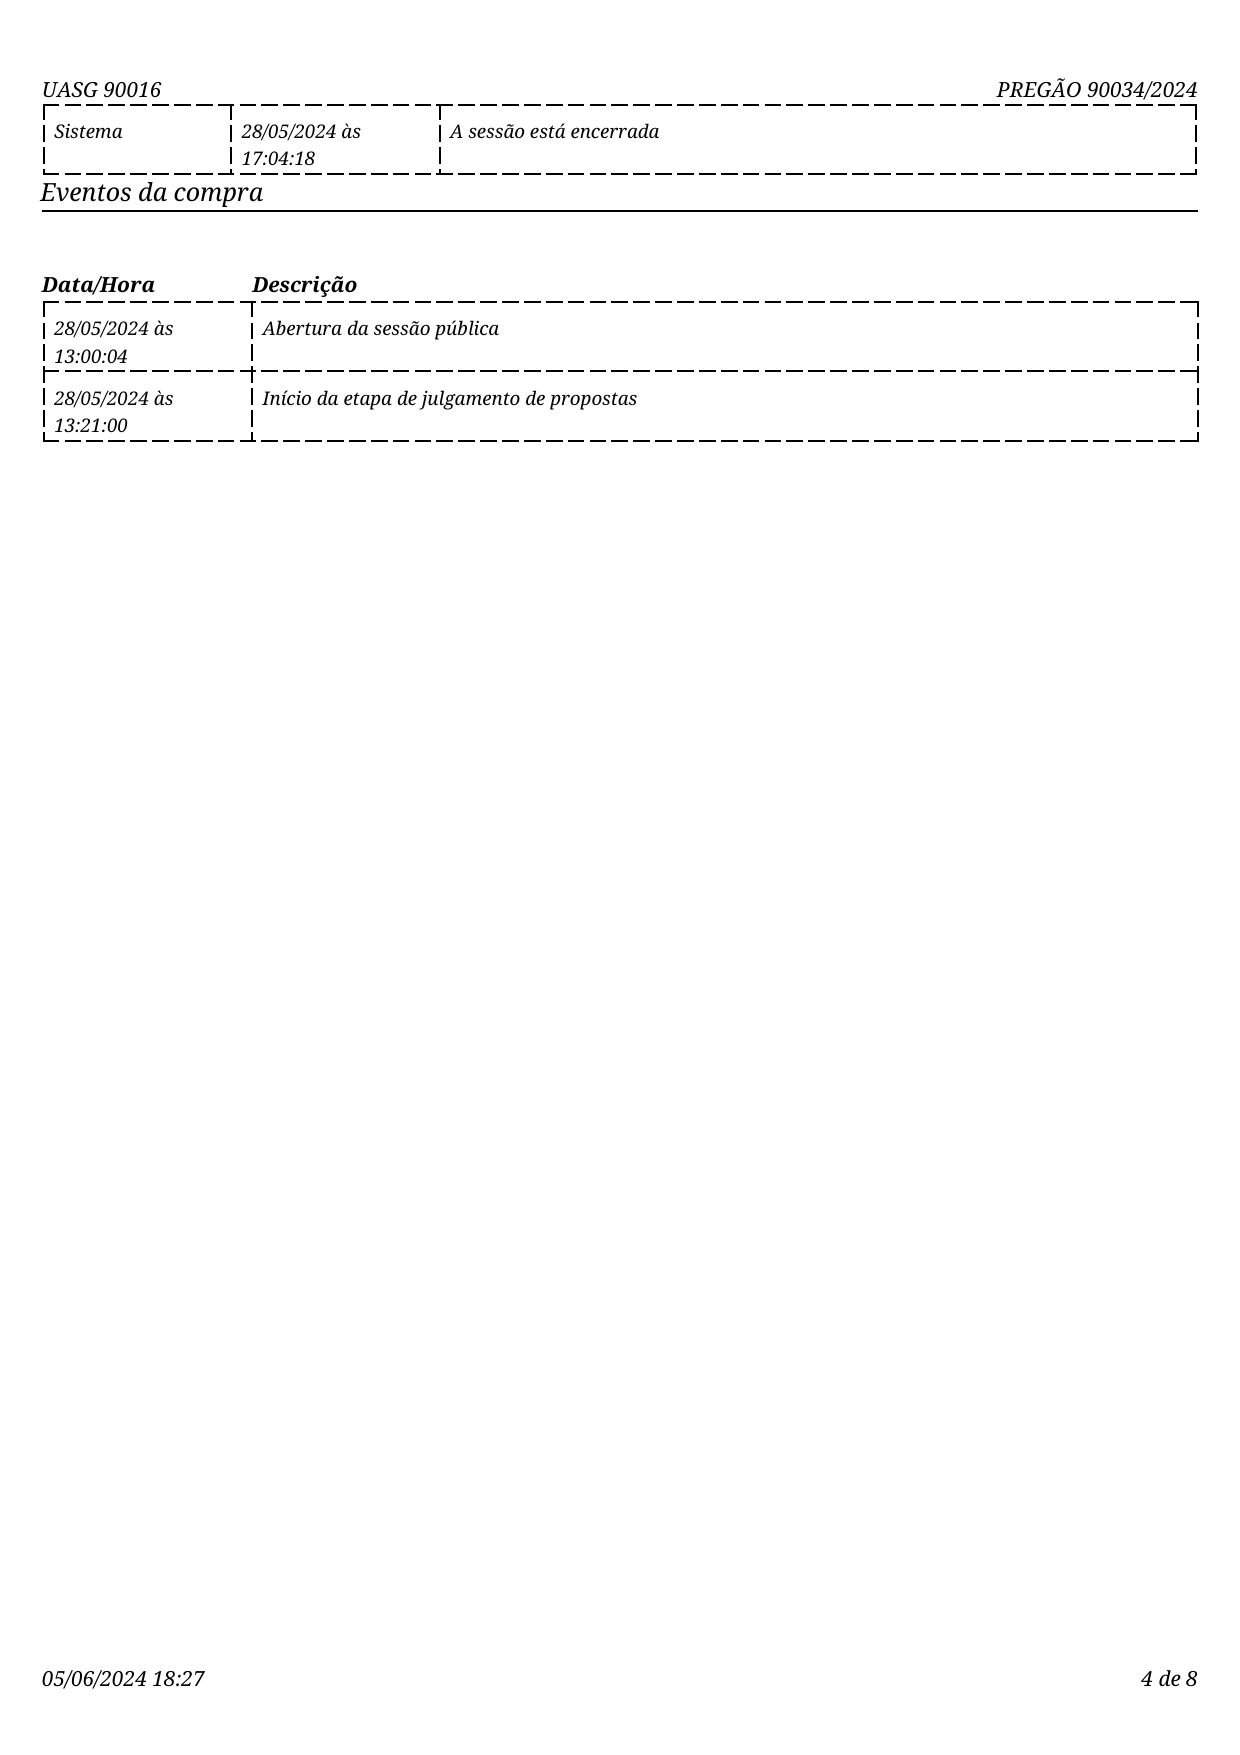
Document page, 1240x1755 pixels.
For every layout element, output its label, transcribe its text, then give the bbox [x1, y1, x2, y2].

text Data/Hora Descrição [42, 270, 1200, 298]
text Eventos da compra [40, 175, 1200, 209]
table_cell Início da etapa de julgamento de propostas [252, 370, 1198, 440]
table_cell A sessão está encerrada [440, 104, 1196, 173]
table_cell 28/05/2024 às 17:04:18 [231, 104, 439, 173]
table_header Abertura da sessão pública [252, 301, 1198, 370]
table_cell 28/05/2024 às 13:21:00 [44, 370, 252, 440]
table_cell Sistema [44, 104, 231, 173]
table_header 28/05/2024 às 13:00:04 [44, 301, 252, 370]
